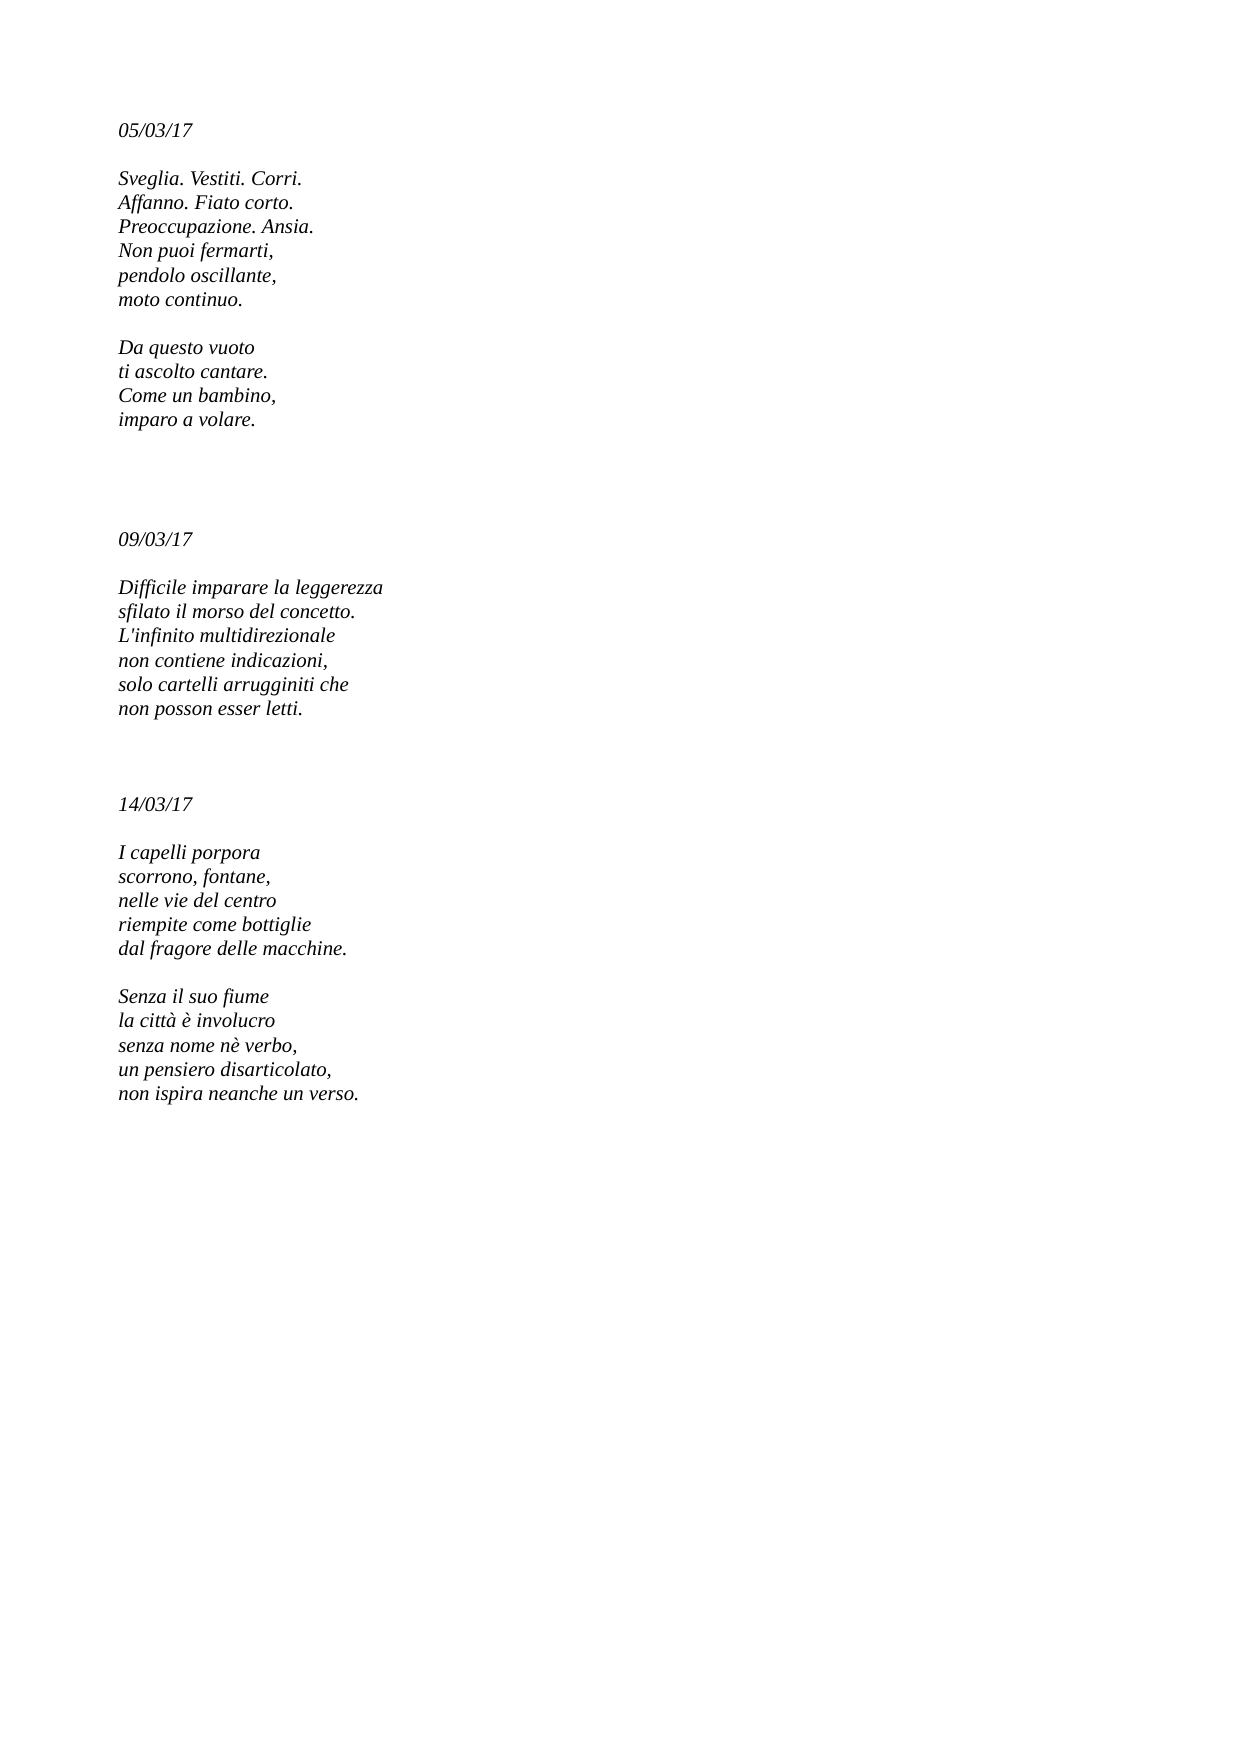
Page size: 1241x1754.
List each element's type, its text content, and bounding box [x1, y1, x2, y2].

text non contiene indicazioni, [118, 647, 775, 672]
text Come un bambino, [118, 383, 775, 407]
text ti ascolto cantare. [118, 359, 775, 383]
text senza nome nè verbo, [118, 1032, 775, 1057]
text la città è involucro [118, 1008, 775, 1032]
text riempite come bottiglie [118, 912, 775, 936]
text imparo a volare. [118, 407, 775, 431]
text pendolo oscillante, [118, 262, 775, 287]
text Da questo vuoto [118, 335, 775, 359]
text 05/03/17 [118, 118, 775, 142]
text nelle vie del centro [118, 888, 775, 912]
text dal fragore delle macchine. [118, 936, 775, 960]
text un pensiero disarticolato, [118, 1057, 775, 1081]
text non posson esser letti. [118, 696, 775, 720]
text L'infinito multidirezionale [118, 623, 775, 647]
text Senza il suo fiume [118, 984, 775, 1008]
text I capelli porpora [118, 840, 775, 864]
text Non puoi fermarti, [118, 238, 775, 262]
text sfilato il morso del concetto. [118, 599, 775, 623]
text solo cartelli arrugginiti che [118, 672, 775, 696]
text Sveglia. Vestiti. Corri. [118, 166, 775, 190]
text Difficile imparare la leggerezza [118, 575, 775, 599]
text scorrono, fontane, [118, 864, 775, 888]
text non ispira neanche un verso. [118, 1081, 775, 1105]
text moto continuo. [118, 287, 775, 311]
text Preoccupazione. Ansia. [118, 214, 775, 238]
text Affanno. Fiato corto. [118, 190, 775, 214]
text 14/03/17 [118, 792, 775, 816]
text 09/03/17 [118, 527, 775, 551]
